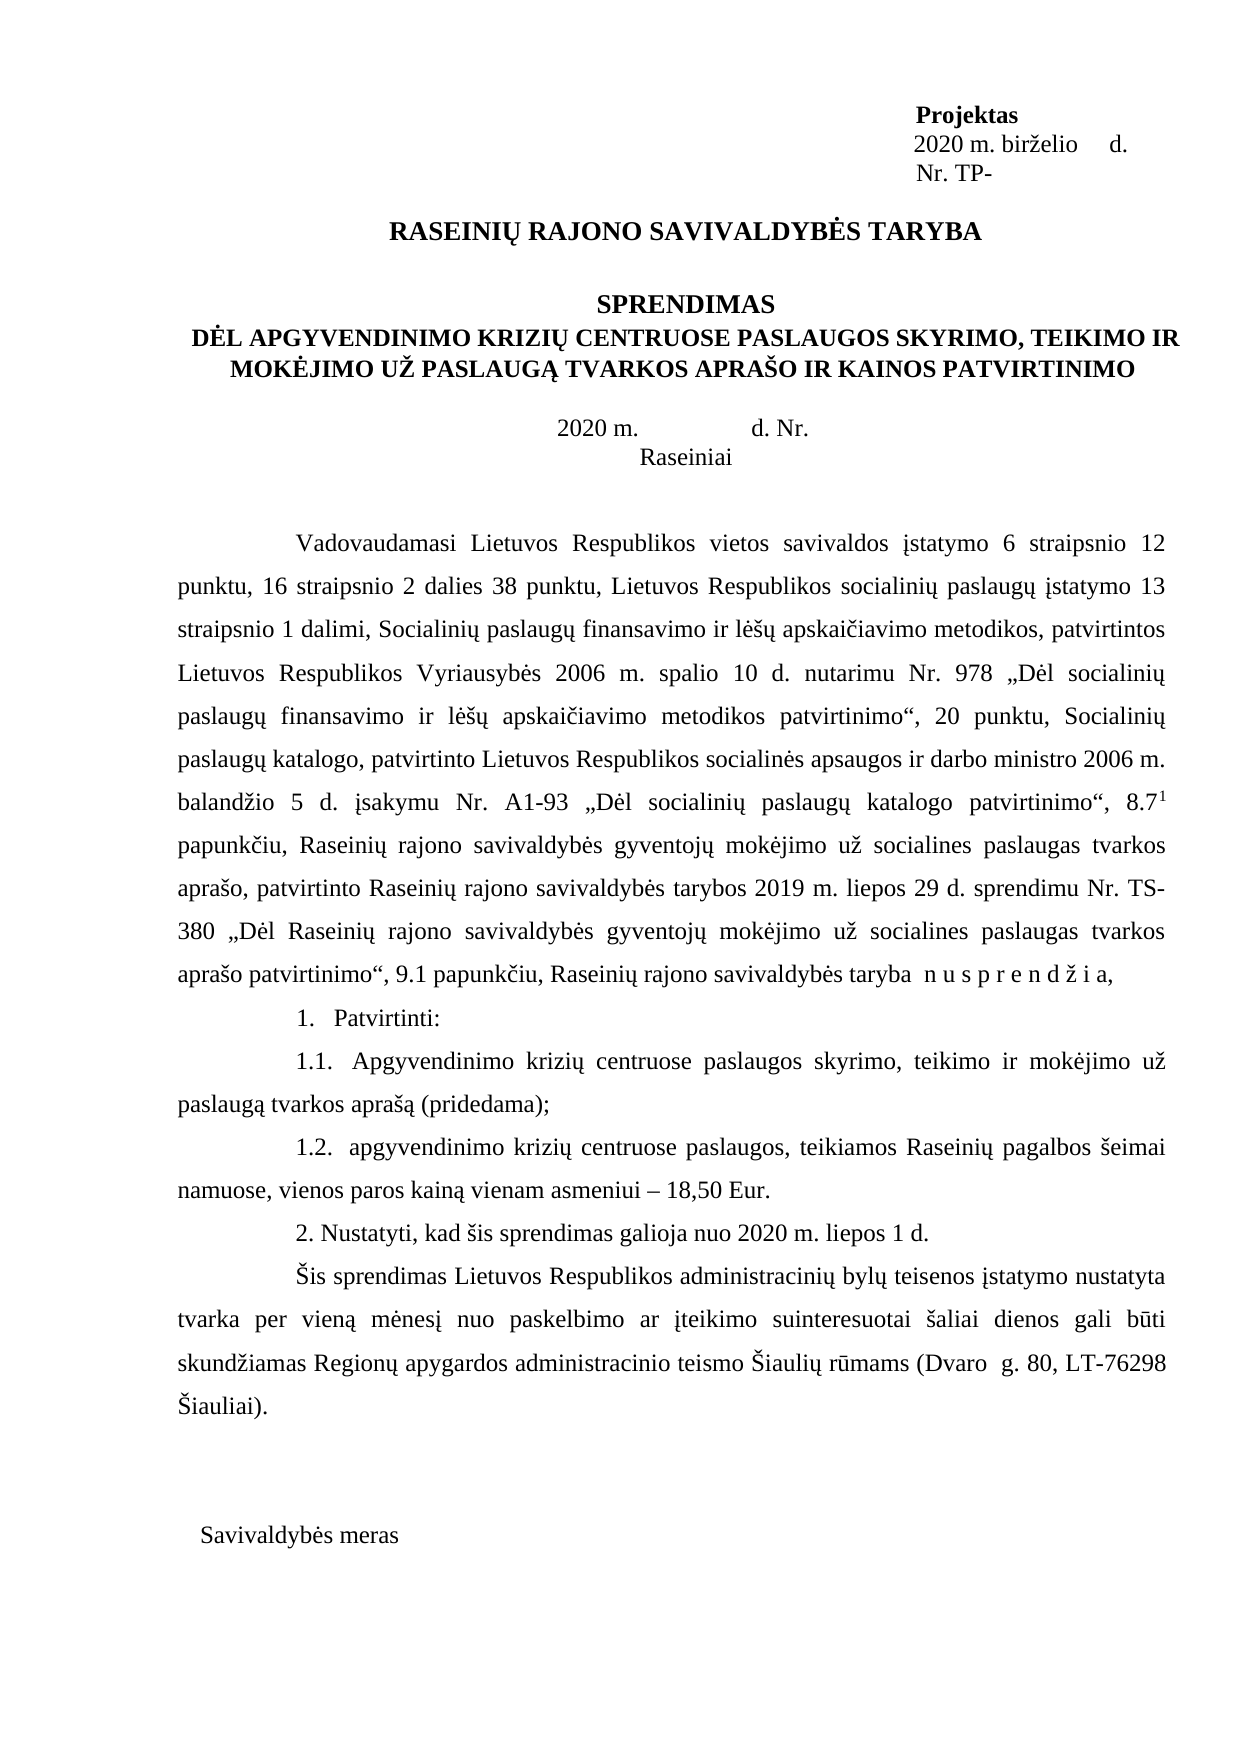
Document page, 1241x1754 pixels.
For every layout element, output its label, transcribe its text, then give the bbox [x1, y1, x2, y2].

text 1.1. Apgyvendinimo krizių centruose paslaugos skyrimo, teikimo ir mokėjimo už paslaugą tvarkos aprašą (pridedama); [177, 1046, 1167, 1118]
text Projektas [177, 100, 1167, 129]
text 2. Nustatyti, kad šis sprendimas galioja nuo 2020 m. liepos 1 d. [177, 1218, 1167, 1247]
table_header [824, 1520, 1192, 1563]
text Šis sprendimas Lietuvos Respublikos administracinių bylų teisenos įstatymo nustatyta tvarka per vieną mėnesį nuo paskelbimo ar įteikimo suinteresuotai šaliai dienos gali būti skundžiamas Regionų apygardos administracinio teismo Šiaulių rūmams (Dvaro g. 80, LT-76298 Šiauliai). [177, 1261, 1167, 1419]
table_header RASEINIŲ RAJONO SAVIVALDYBĖS TARYBA [177, 215, 1194, 288]
text 2020 m. birželio d. [177, 129, 1167, 158]
table_header Savivaldybės meras [189, 1520, 572, 1563]
text 1.2. apgyvendinimo krizių centruose paslaugos, teikiamos Raseinių pagalbos šeimai namuose, vienos paros kainą vienam asmeniui – 18,50 Eur. [177, 1132, 1167, 1204]
text Vadovaudamasi Lietuvos Respublikos vietos savivaldos įstatymo 6 straipsnio 12 punktu, 16 straipsnio 2 dalies 38 punktu, Lietuvos Respublikos socialinių paslaugų įstatymo 13 straipsnio 1 dalimi, Socialinių paslaugų finansavimo ir lėšų apskaičiavimo metodikos, patvirtintos Lietuvos Respublikos Vyriausybės 2006 m. spalio 10 d. nutarimu Nr. 978 „Dėl socialinių paslaugų finansavimo ir lėšų apskaičiavimo metodikos patvirtinimo“, 20 punktu, Socialinių paslaugų katalogo, patvirtinto Lietuvos Respublikos socialinės apsaugos ir darbo ministro 2006 m. balandžio 5 d. įsakymu Nr. A1-93 „Dėl socialinių paslaugų katalogo patvirtinimo“, 8.71 papunkčiu, Raseinių rajono savivaldybės gyventojų mokėjimo už socialines paslaugas tvarkos aprašo, patvirtinto Raseinių rajono savivaldybės tarybos 2019 m. liepos 29 d. sprendimu Nr. TS-380 „Dėl Raseinių rajono savivaldybės gyventojų mokėjimo už socialines paslaugas tvarkos aprašo patvirtinimo“, 9.1 papunkčiu, Raseinių rajono savivaldybės taryba n u s p r e n d ž i a, [177, 528, 1167, 988]
table_cell DĖL APGYVENDINIMO KRIZIŲ CENTRUOSE PASLAUGOS SKYRIMO, TEIKIMO IR MOKĖJIMO UŽ PASLAUGĄ TVARKOS APRAŠO IR KAINOS PATVIRTINIMO [177, 323, 1194, 385]
table_header [573, 1520, 823, 1563]
text Nr. TP- [177, 158, 1167, 186]
table_cell 2020 m. d. Nr. Raseiniai [177, 385, 1194, 485]
text 1. Patvirtinti: [296, 1003, 1167, 1031]
table_cell SPRENDIMAS [177, 288, 1194, 323]
